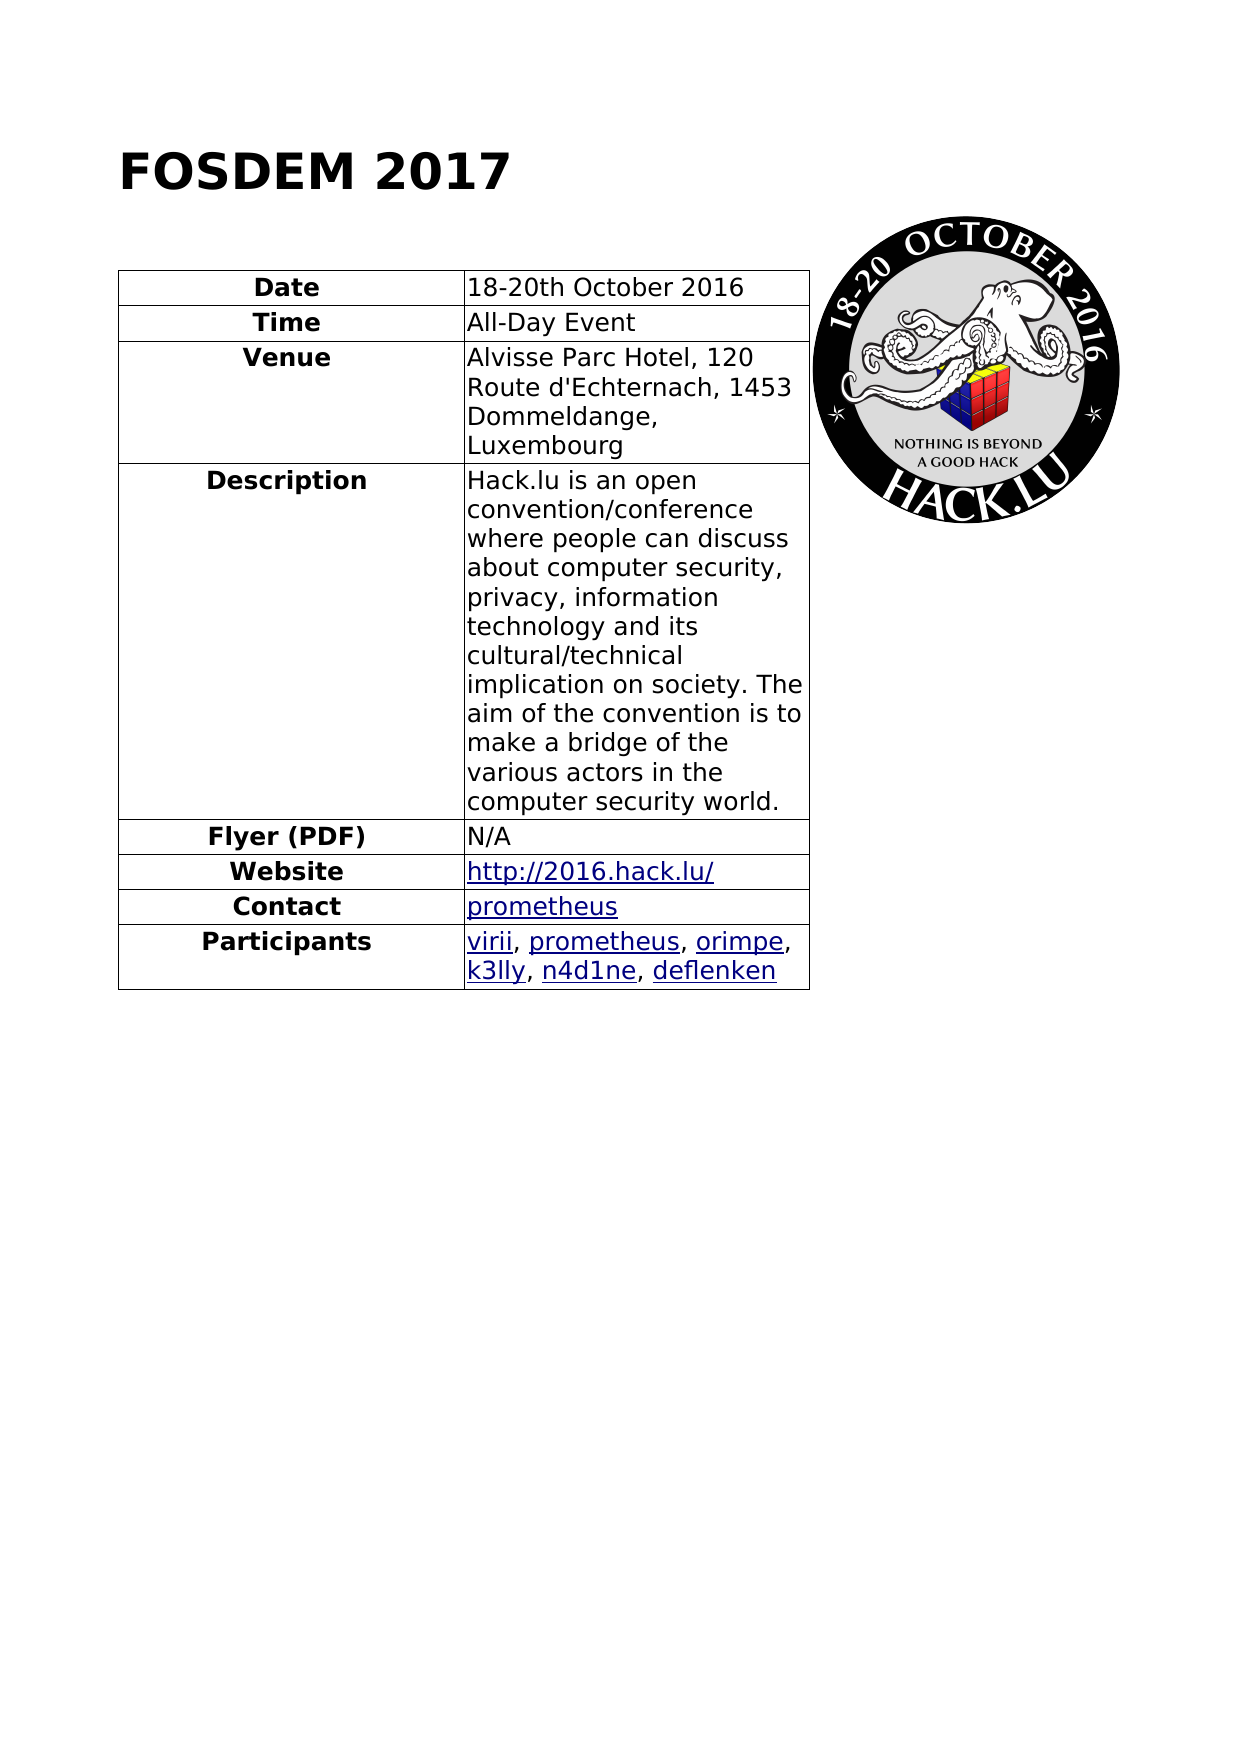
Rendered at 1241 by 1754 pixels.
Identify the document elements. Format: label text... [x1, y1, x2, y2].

picture [809, 213, 1123, 527]
table_cell virii, prometheus, orimpe, k3lly, n4d1ne, deflenken [465, 925, 809, 989]
table_cell All-Day Event [465, 306, 809, 341]
table_cell Alvisse Parc Hotel, 120 Route d'Echternach, 1453 Dommeldange, Luxembourg [465, 342, 809, 463]
subtitle FOSDEM 2017 [118, 143, 1122, 201]
table_cell prometheus [465, 890, 809, 924]
table_header 18-20th October 2016 [465, 271, 809, 305]
table_header Date [119, 271, 464, 305]
table_cell Flyer (PDF) [119, 820, 464, 854]
table_cell Participants [119, 925, 464, 989]
table_cell http://2016.hack.lu/ [465, 855, 809, 889]
table_cell Contact [119, 890, 464, 924]
table_cell Hack.lu is an open convention/conference where people can discuss about computer security, privacy, information technology and its cultural/technical implication on society. The aim of the convention is to make a bridge of the various actors in the computer security world. [465, 464, 809, 819]
table_cell Description [119, 464, 464, 819]
table_cell N/A [465, 820, 809, 854]
table_cell Website [119, 855, 464, 889]
table_cell Venue [119, 342, 464, 463]
table_cell Time [119, 306, 464, 341]
